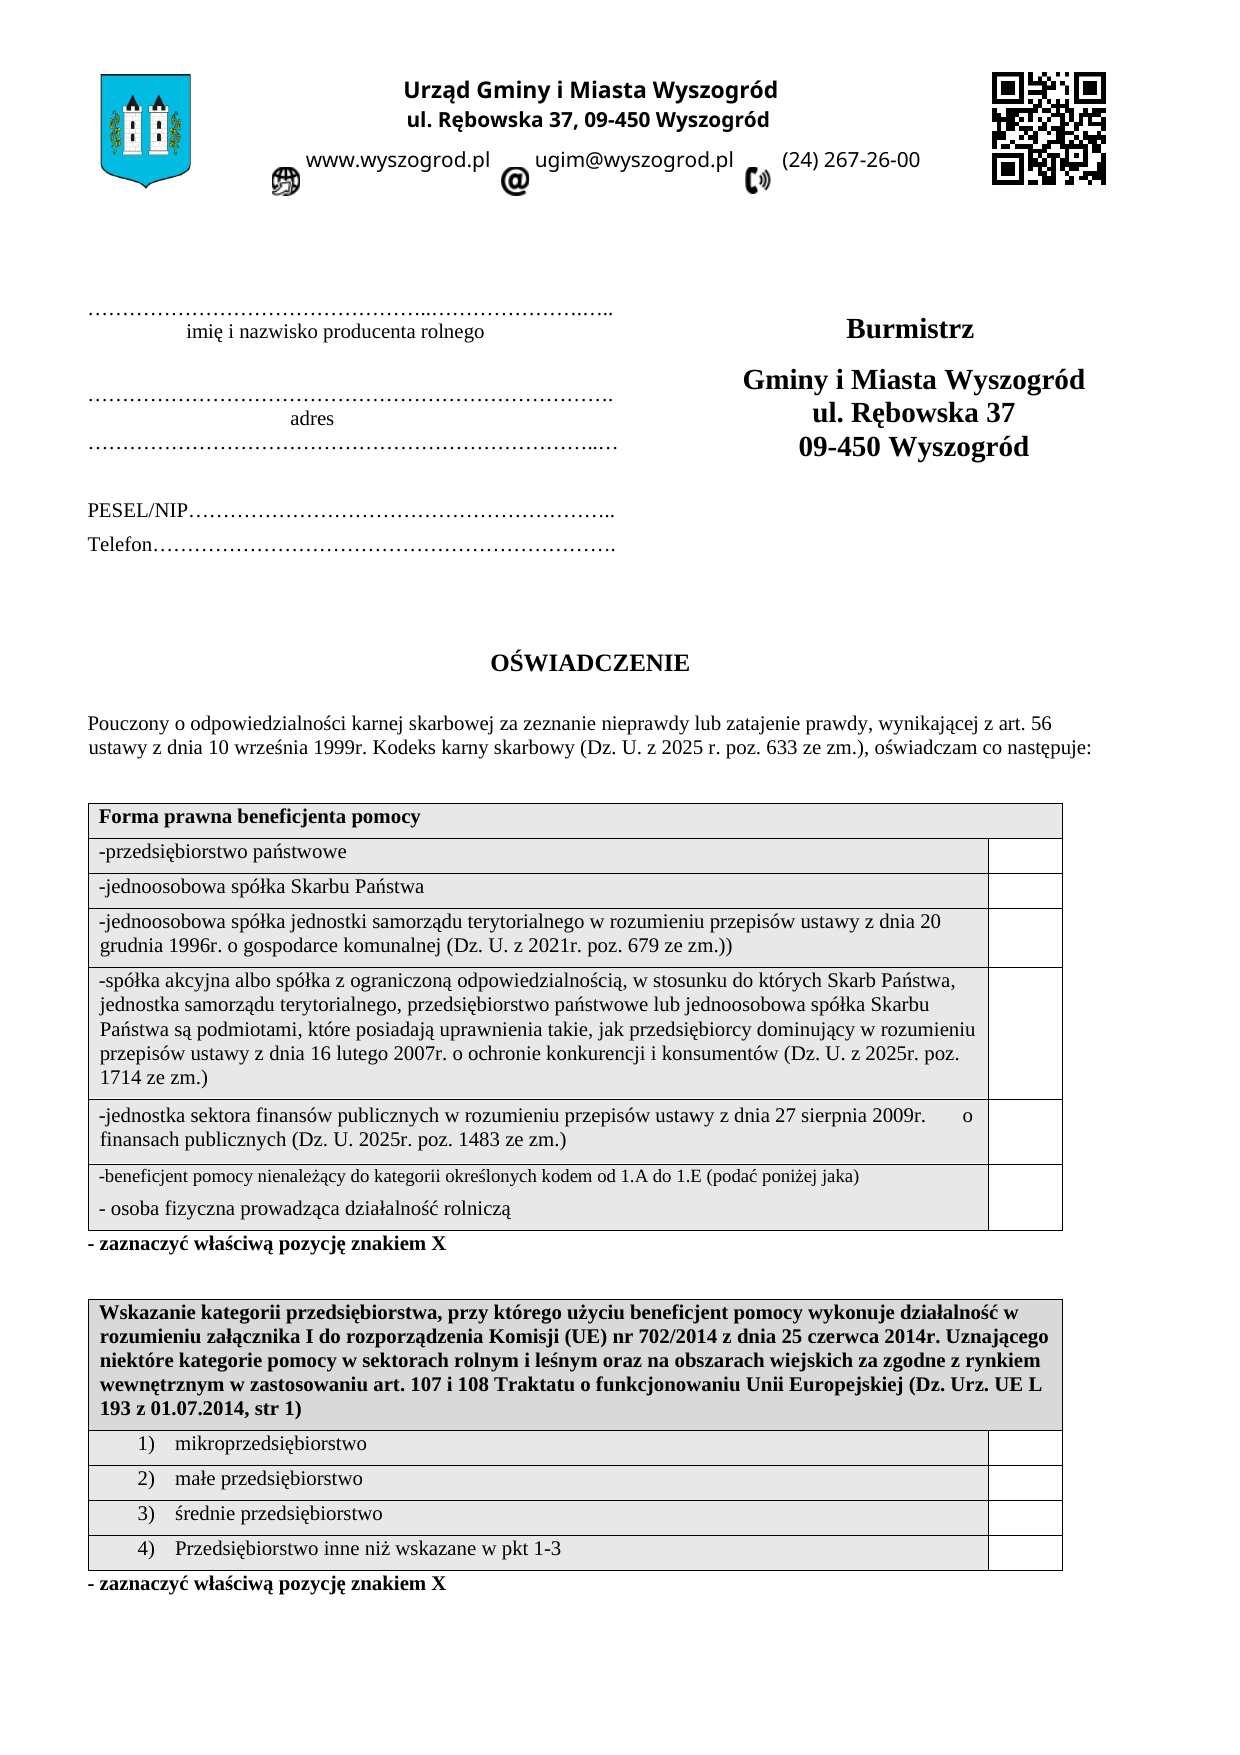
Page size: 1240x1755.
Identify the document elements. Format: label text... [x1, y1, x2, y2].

text ………………………………………………………………..… [87, 429, 725, 454]
text imię i nazwisko producenta rolnego [87, 319, 725, 343]
text Burmistrz [742, 312, 1086, 345]
table_cell Przedsiębiorstwo inne niż wskazane w pkt 1-3 [89, 1536, 988, 1570]
table_cell [989, 839, 1062, 873]
table_cell -przedsiębiorstwo państwowe [89, 839, 988, 873]
text adres [87, 406, 725, 429]
table_cell -jednostka sektora finansów publicznych w rozumieniu przepisów ustawy z dnia 27 sierpnia 2009r. o finansach publicznych (Dz. U. 2025r. poz. 1483 ze zm.) [89, 1100, 988, 1163]
table_cell -jednoosobowa spółka jednostki samorządu terytorialnego w rozumieniu przepisów ustawy z dnia 20 grudnia 1996r. o gospodarce komunalnej (Dz. U. z 2021r. poz. 679 ze zm.)) [89, 909, 988, 967]
table_cell [989, 1466, 1062, 1500]
table_header Forma prawna beneficjenta pomocy [89, 804, 1062, 838]
table_cell [989, 1100, 1062, 1163]
text [727, 304, 1145, 509]
table_cell [989, 1501, 1062, 1535]
table_cell -spółka akcyjna albo spółka z ograniczoną odpowiedzialnością, w stosunku do których Skarb Państwa, jednostka samorządu terytorialnego, przedsiębiorstwo państwowe lub jednoosobowa spółka Skarbu Państwa są podmiotami, które posiadają uprawnienia takie, jak przedsiębiorcy dominujący w rozumieniu przepisów ustawy z dnia 16 lutego 2007r. o ochronie konkurencji i konsumentów (Dz. U. z 2025r. poz. 1714 ze zm.) [89, 968, 988, 1098]
table_cell -jednoosobowa spółka Skarbu Państwa [89, 874, 988, 908]
table_cell [989, 1165, 1062, 1230]
text - zaznaczyć właściwą pozycję znakiem X [87, 1231, 1093, 1255]
table_cell [989, 874, 1062, 908]
text PESEL/NIP…………………………………………………….. [87, 497, 1093, 522]
table_cell [989, 1431, 1062, 1465]
text …………………………………………………………………. [87, 381, 725, 406]
table_cell -beneficjent pomocy nienależący do kategorii określonych kodem od 1.A do 1.E (podać poniżej jaka) - osoba fizyczna prowadząca działalność rolniczą [89, 1165, 988, 1230]
table_cell [989, 1536, 1062, 1570]
text Gminy i Miasta Wyszogród ul. Rębowska 37 09-450 Wyszogród [742, 362, 1086, 462]
table_cell mikroprzedsiębiorstwo [89, 1431, 988, 1465]
text OŚWIADCZENIE [87, 648, 1093, 677]
table_cell [989, 968, 1062, 1098]
table_cell małe przedsiębiorstwo [89, 1466, 988, 1500]
text …………………………………………..………………….….. [87, 295, 1145, 319]
text Telefon…………………………………………………………. [87, 532, 1093, 556]
text Pouczony o odpowiedzialności karnej skarbowej za zeznanie nieprawdy lub zatajenie prawdy, wynikającej z art. 56 ustawy z dnia 10 września 1999r. Kodeks karny skarbowy (Dz. U. z 2025 r. poz. 633 ze zm.), oświadczam co następuje: [87, 711, 1093, 759]
table_cell [989, 909, 1062, 967]
text - zaznaczyć właściwą pozycję znakiem X [87, 1571, 1093, 1595]
table_cell średnie przedsiębiorstwo [89, 1501, 988, 1535]
table_header Wskazanie kategorii przedsiębiorstwa, przy którego użyciu beneficjent pomocy wykonuje działalność w rozumieniu załącznika I do rozporządzenia Komisji (UE) nr 702/2014 z dnia 25 czerwca 2014r. Uznającego niektóre kategorie pomocy w sektorach rolnym i leśnym oraz na obszarach wiejskich za zgodne z rynkiem wewnętrznym w zastosowaniu art. 107 i 108 Traktatu o funkcjonowaniu Unii Europejskiej (Dz. Urz. UE L 193 z 01.07.2014, str 1) [89, 1300, 1062, 1430]
